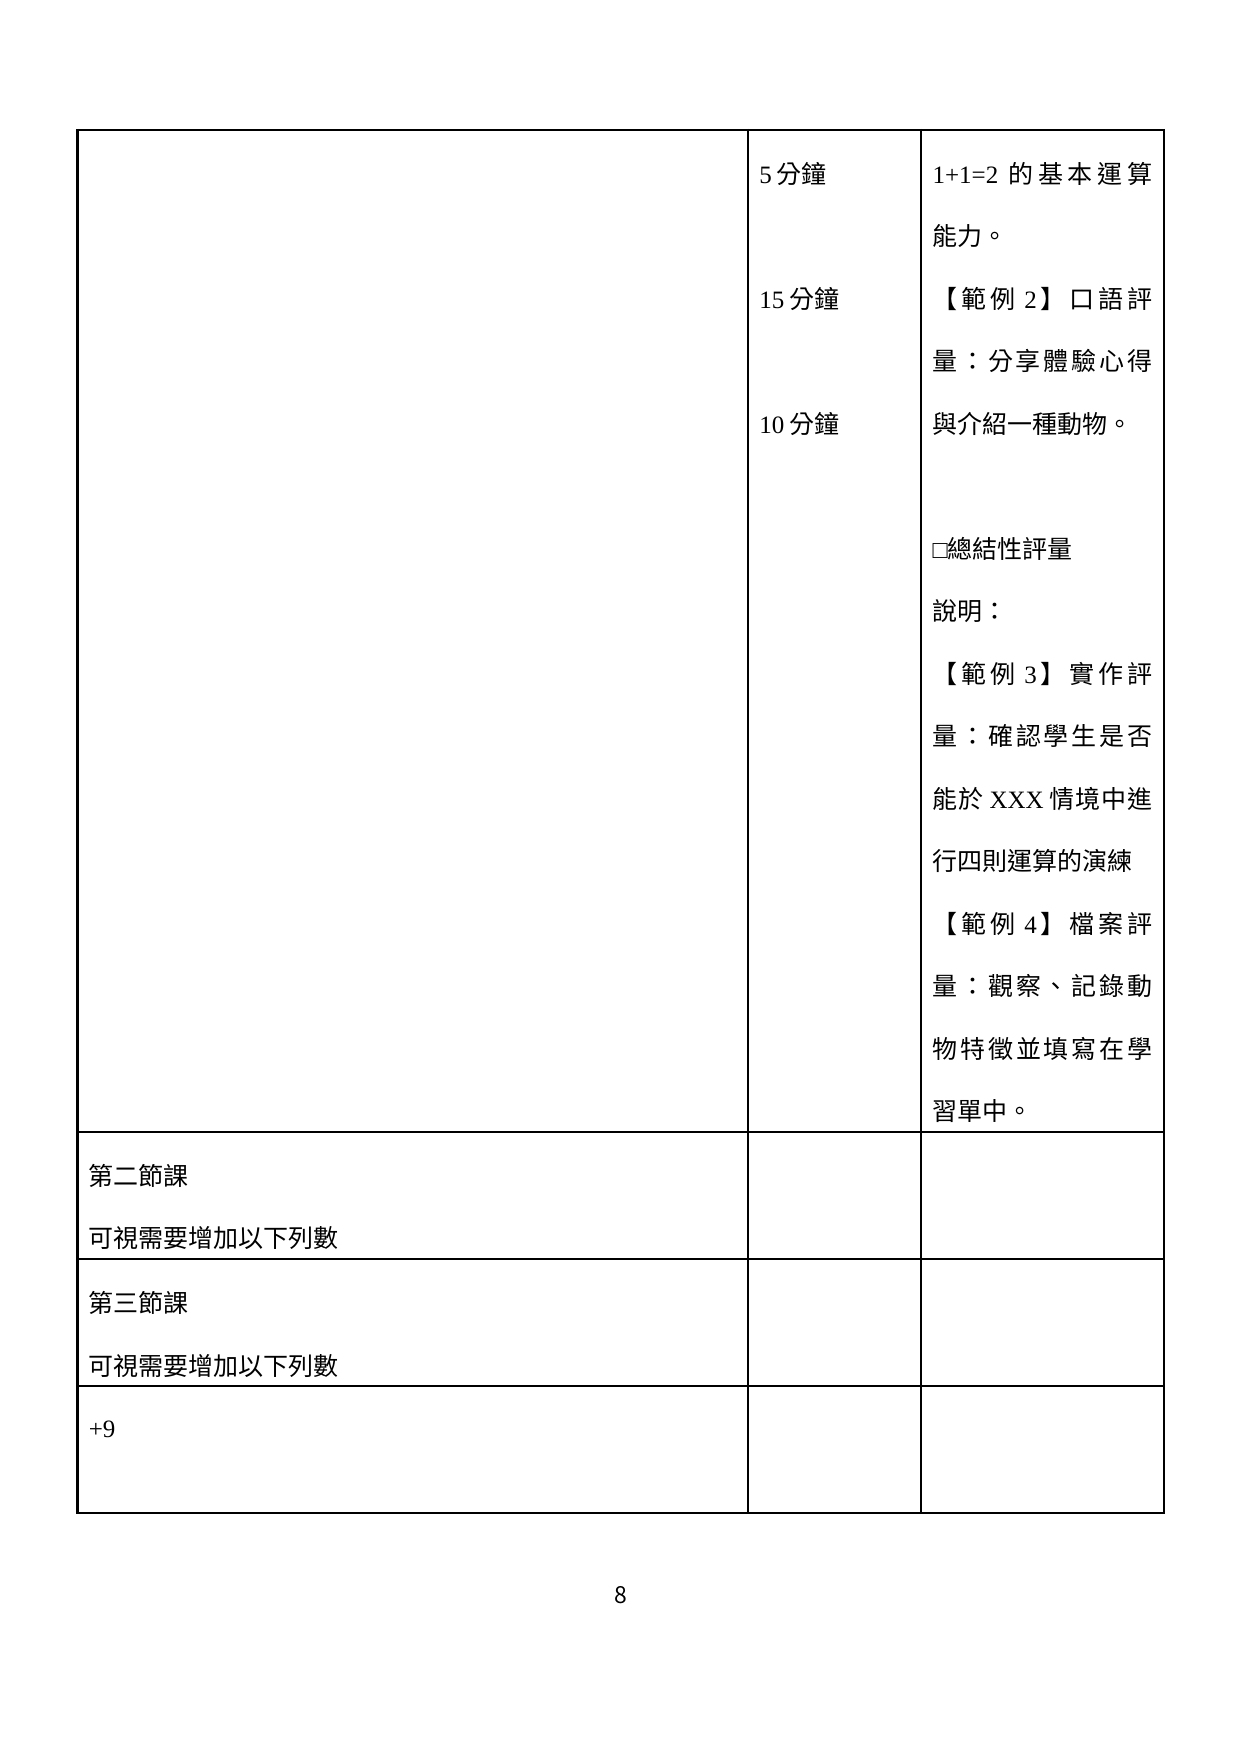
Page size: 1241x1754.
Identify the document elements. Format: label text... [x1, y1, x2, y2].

table_cell [922, 1387, 1163, 1512]
table_cell [922, 1133, 1163, 1258]
table_cell 第三節課 可視需要增加以下列數 [79, 1260, 747, 1385]
table_cell [749, 1260, 920, 1385]
table_cell [749, 1133, 920, 1258]
table_cell [79, 131, 747, 1131]
table_cell [749, 1387, 920, 1512]
table_cell +9 [79, 1387, 747, 1512]
table_cell 5分鐘 15分鐘 10分鐘 [749, 131, 920, 1131]
table_cell [922, 1260, 1163, 1385]
table_cell 1+1=2的基本運算能力。 【範例2】口語評量：分享體驗心得與介紹一種動物。 □總結性評量 說明： 【範例3】實作評量：確認學生是否能於XXX情境中進行四則運算的演練 【範例4】檔案評量：觀察、記錄動物特徵並填寫在學習單中。 [922, 131, 1163, 1131]
table_cell 第二節課 可視需要增加以下列數 [79, 1133, 747, 1258]
